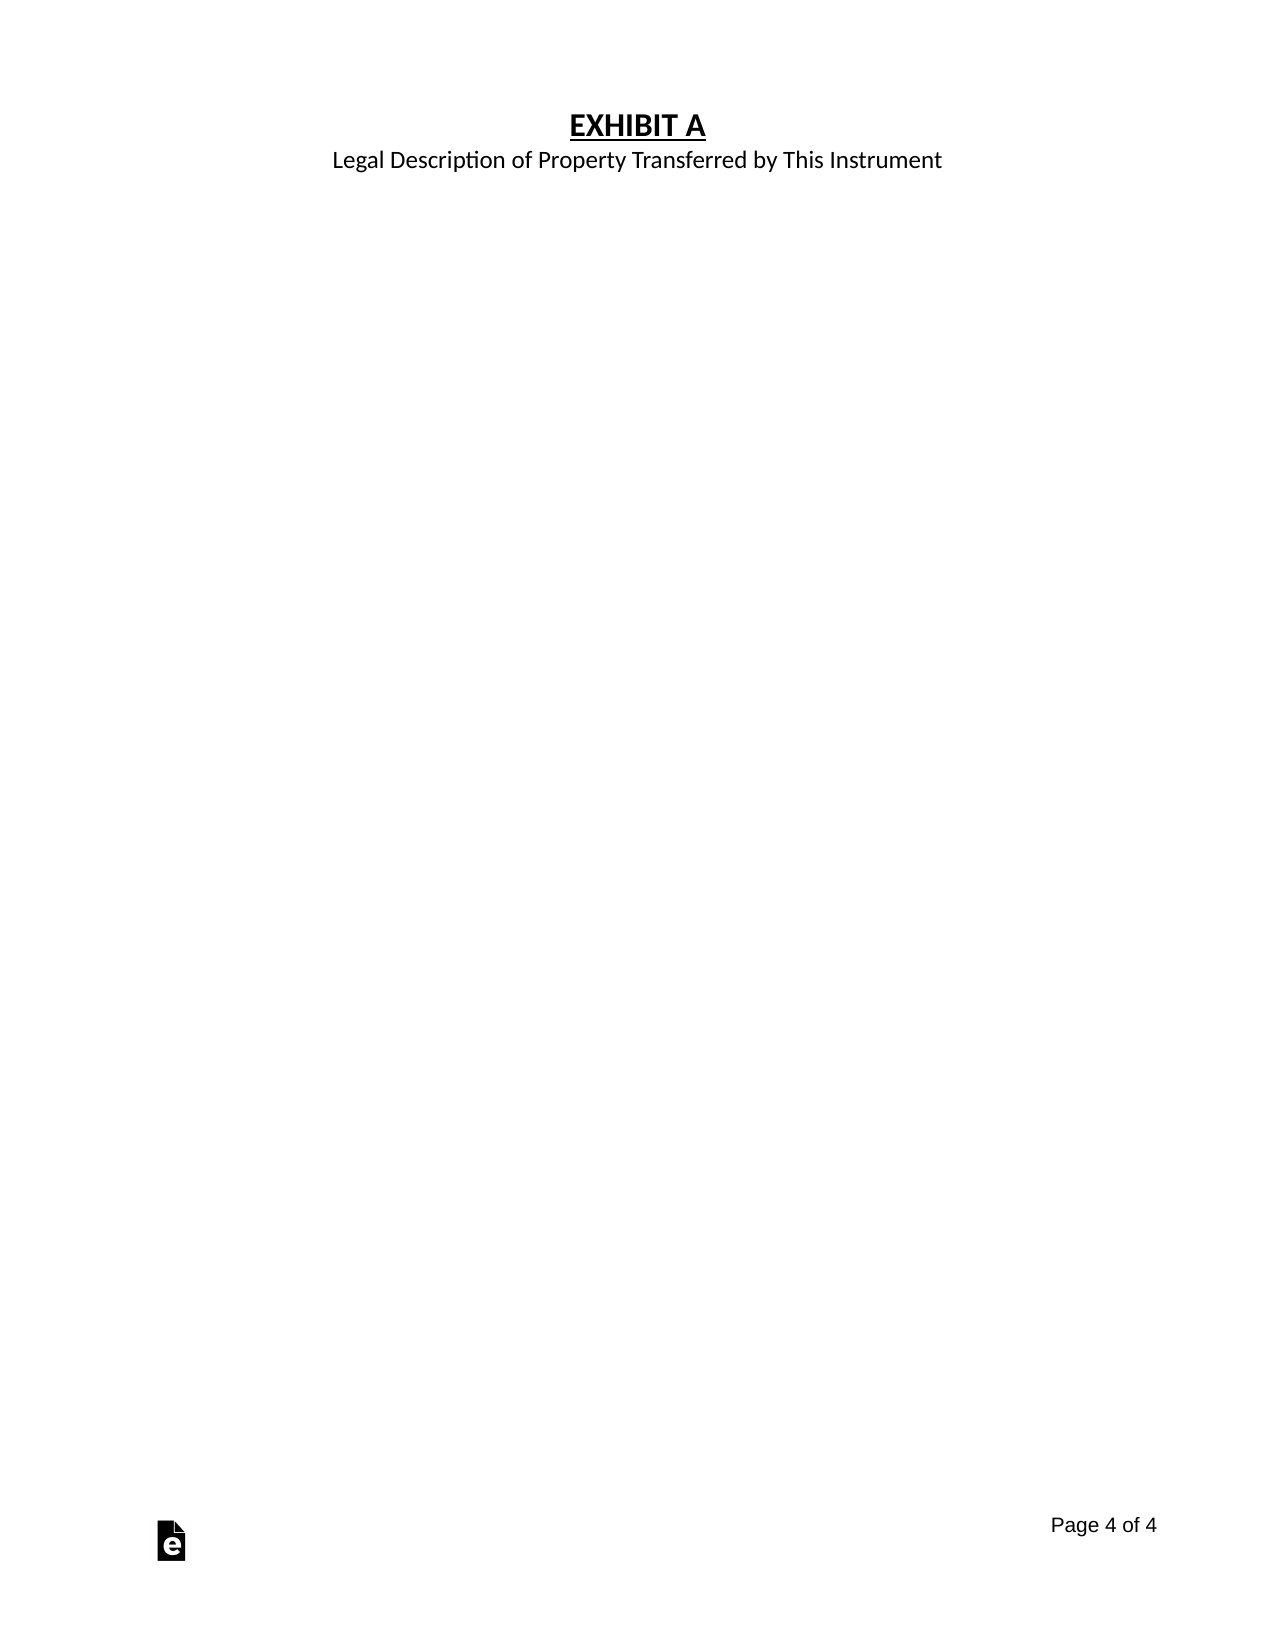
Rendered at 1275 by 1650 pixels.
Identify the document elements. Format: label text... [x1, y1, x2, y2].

text Legal Description of Property Transferred by This Instrument [150, 144, 1125, 175]
text EXHIBIT A [150, 104, 1125, 144]
